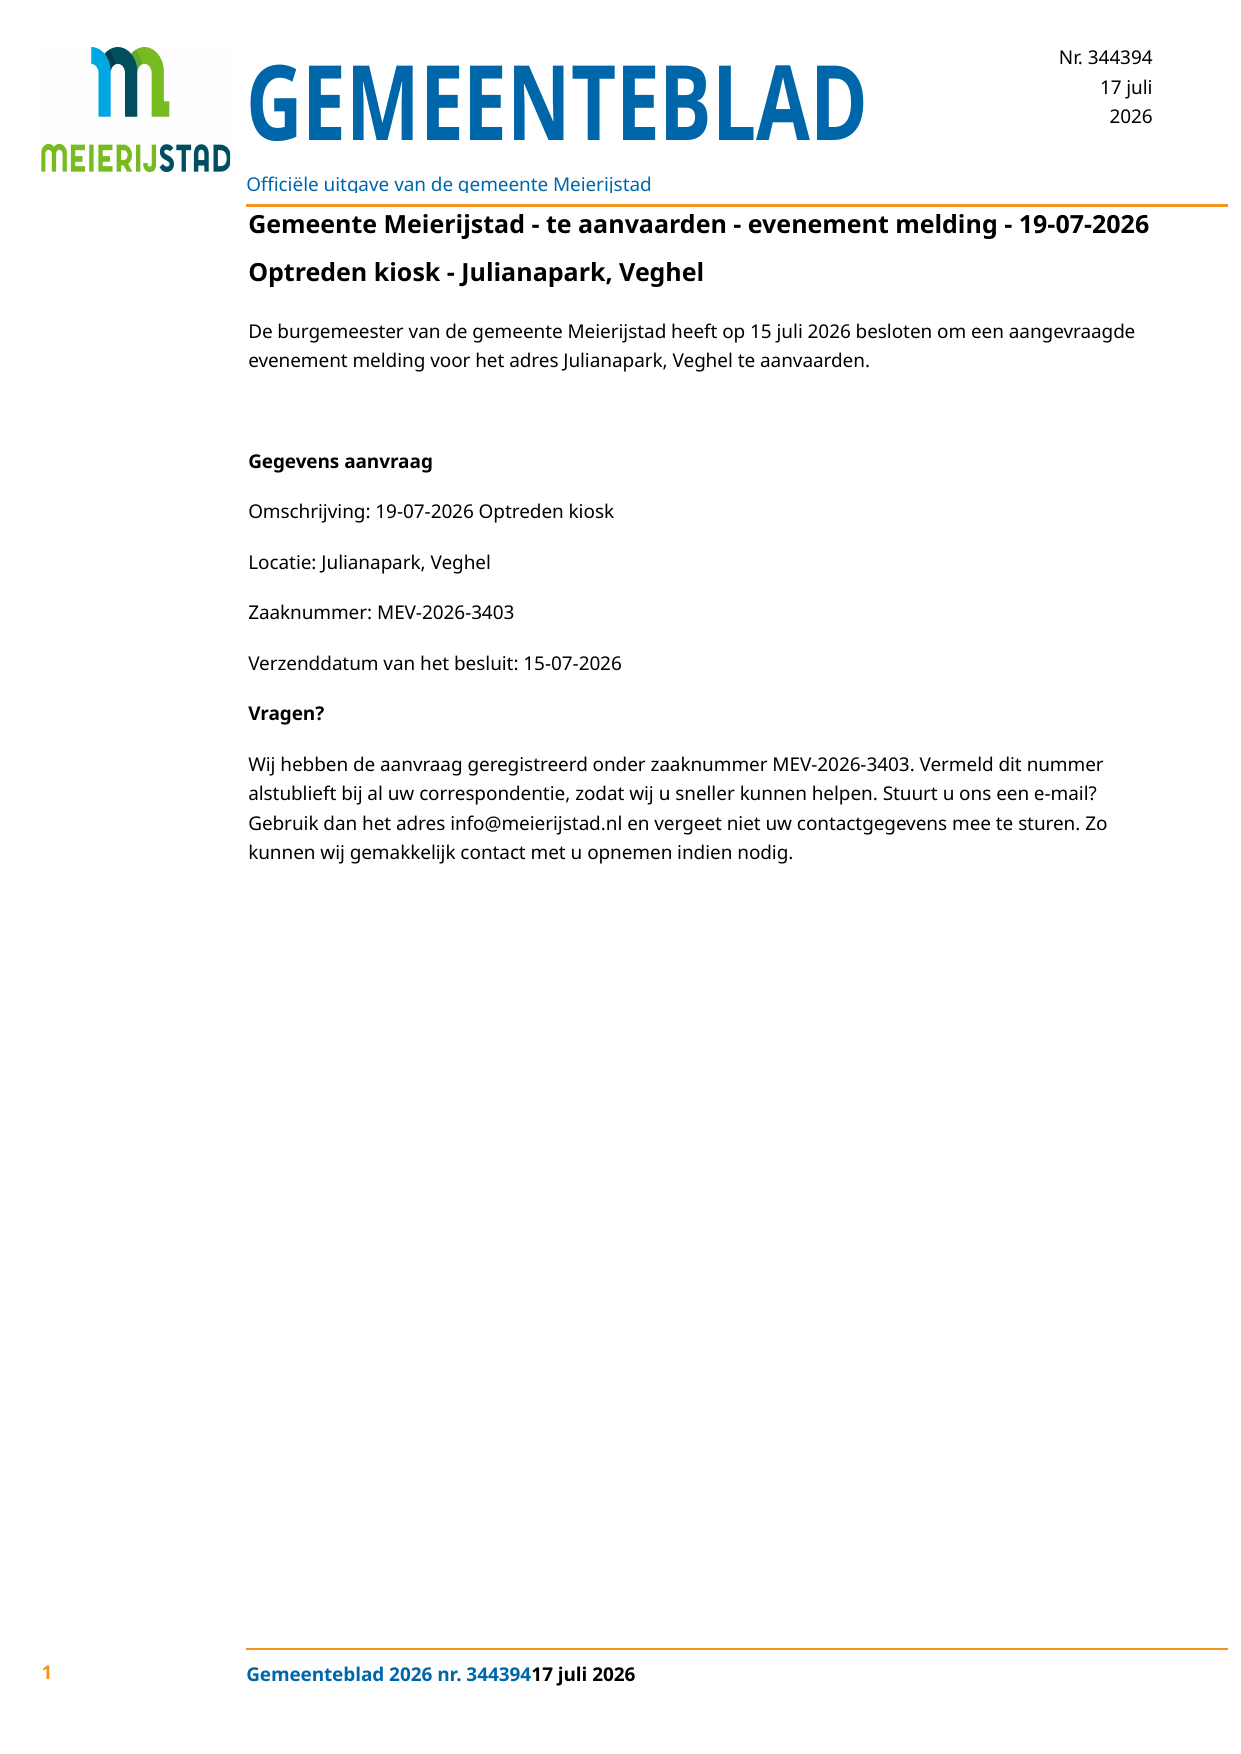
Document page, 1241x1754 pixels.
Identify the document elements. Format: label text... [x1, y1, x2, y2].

text Verzenddatum van het besluit: 15-07-2026 [248, 650, 1152, 676]
picture [41, 47, 231, 172]
text Gegevens aanvraag [248, 448, 1152, 474]
text Locatie: Julianapark, Veghel [248, 549, 1152, 575]
text Wij hebben de aanvraag geregistreerd onder zaaknummer MEV-2026-3403. Vermeld dit nummer alstublieft bij al uw correspondentie, zodat wij u sneller kunnen helpen. Stuurt u ons een e-mail? Gebruik dan het adres info@meierijstad.nl en vergeet niet uw contactgegevens mee te sturen. Zo kunnen wij gemakkelijk contact met u opnemen indien nodig. [248, 751, 1152, 865]
text Zaaknummer: MEV-2026-3403 [248, 599, 1152, 625]
text Gemeente Meierijstad - te aanvaarden - evenement melding - 19-07-2026 Optreden kiosk - Julianapark, Veghel [248, 207, 1152, 288]
text Vragen? [248, 700, 1152, 726]
text Omschrijving: 19-07-2026 Optreden kiosk [248, 499, 1152, 524]
text De burgemeester van de gemeente Meierijstad heeft op 15 juli 2026 besloten om een aangevraagde evenement melding voor het adres Julianapark, Veghel te aanvaarden. [248, 318, 1152, 373]
